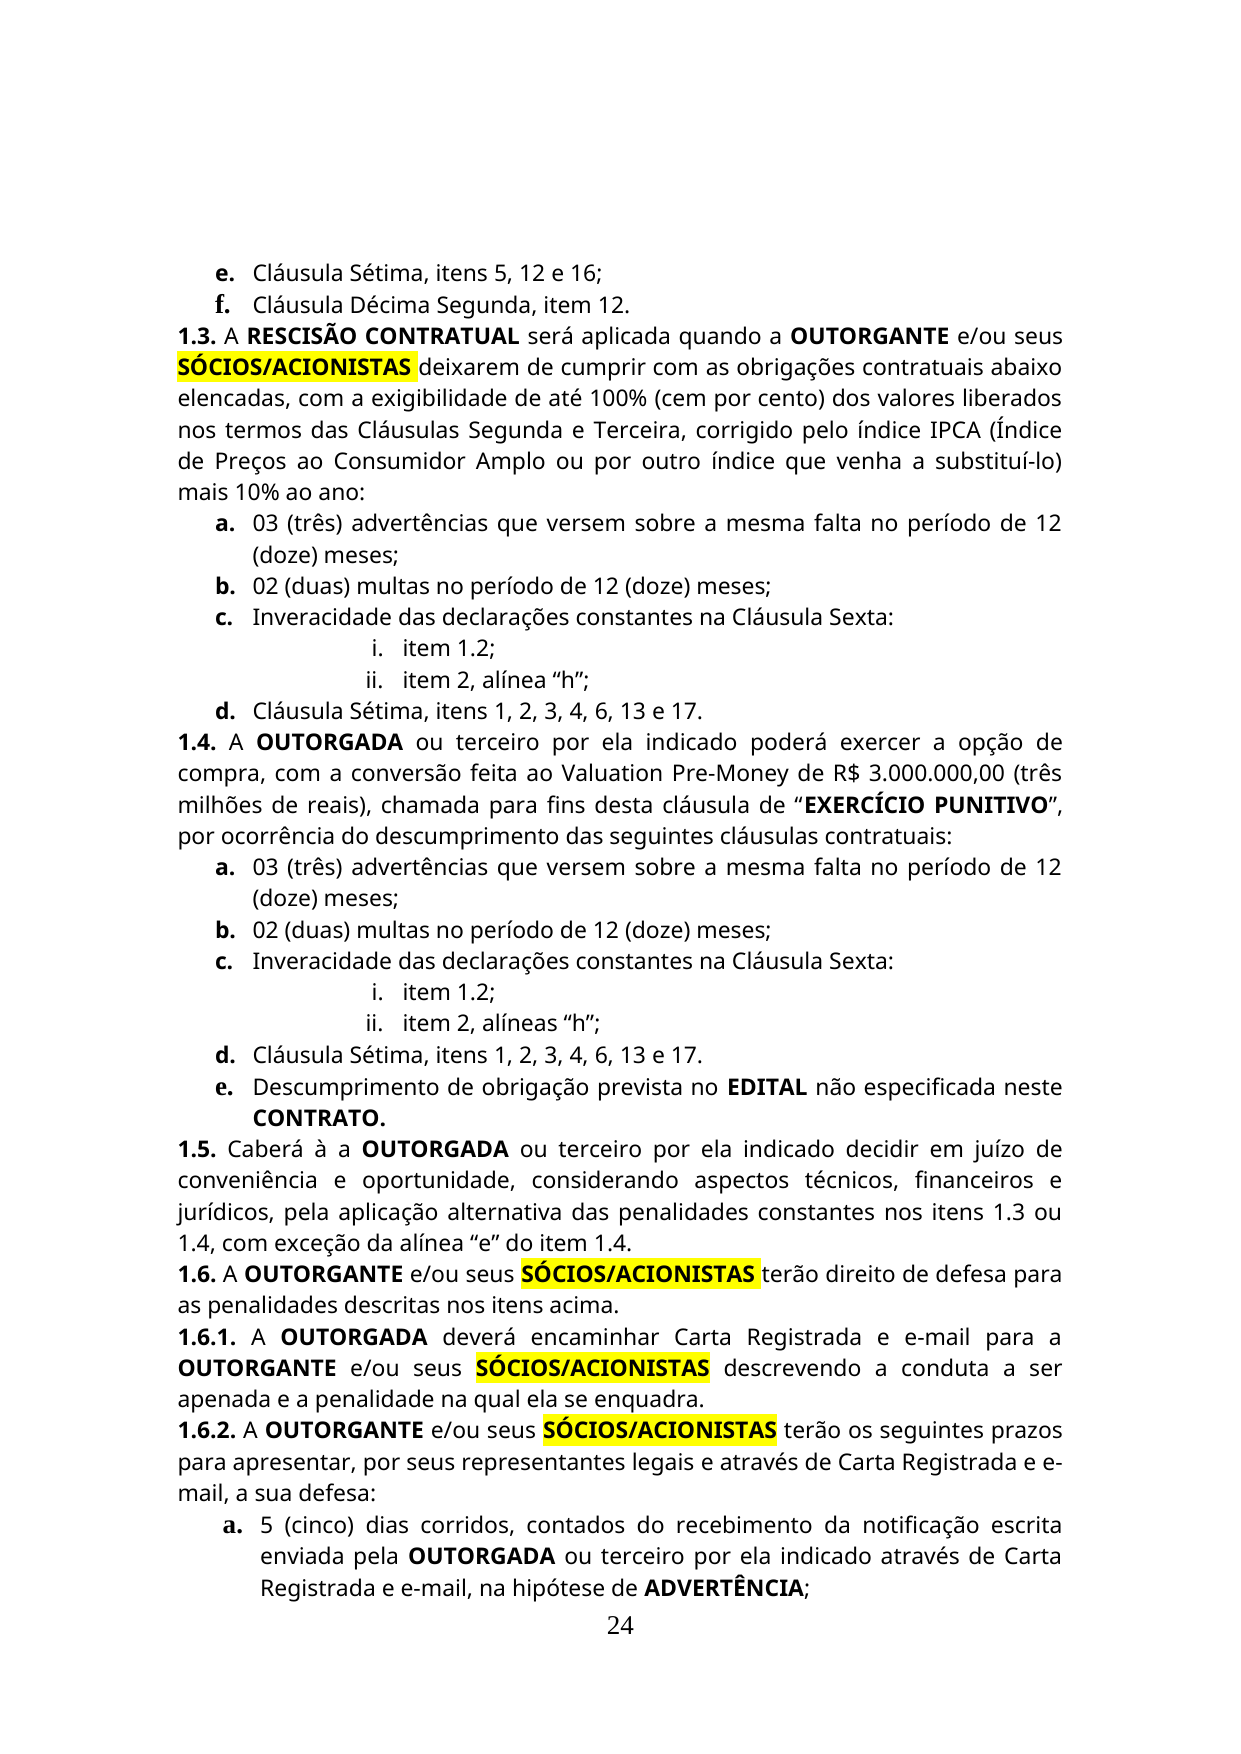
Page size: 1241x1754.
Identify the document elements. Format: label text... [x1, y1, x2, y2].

list 03 (três) advertências que versem sobre a mesma falta no período de 12 (doze) meses; [215, 507, 1063, 570]
list 02 (duas) multas no período de 12 (doze) meses; [215, 570, 1063, 601]
list Cláusula Sétima, itens 5, 12 e 16; [215, 256, 1063, 288]
text 1.5. Caberá à a OUTORGADA ou terceiro por ela indicado decidir em juízo de conveniência e oportunidade, considerando aspectos técnicos, financeiros e jurídicos, pela aplicação alternativa das penalidades constantes nos itens 1.3 ou 1.4, com exceção da alínea “e” do item 1.4. [177, 1133, 1063, 1258]
list 02 (duas) multas no período de 12 (doze) meses; [215, 913, 1063, 945]
list Cláusula Sétima, itens 1, 2, 3, 4, 6, 13 e 17. [215, 695, 1063, 726]
list Inveracidade das declarações constantes na Cláusula Sexta: [215, 945, 1063, 976]
list item 1.2; [383, 976, 1063, 1007]
list Cláusula Décima Segunda, item 12. [215, 288, 1063, 320]
text 1.6.1. A OUTORGADA deverá encaminhar Carta Registrada e e-mail para a OUTORGANTE e/ou seus SÓCIOS/ACIONISTAS descrevendo a conduta a ser apenada e a penalidade na qual ela se enquadra. [177, 1321, 1063, 1414]
text 1.6.2. A OUTORGANTE e/ou seus SÓCIOS/ACIONISTAS terão os seguintes prazos para apresentar, por seus representantes legais e através de Carta Registrada e e-mail, a sua defesa: [177, 1414, 1063, 1508]
text 1.3. A RESCISÃO CONTRATUAL será aplicada quando a OUTORGANTE e/ou seus SÓCIOS/ACIONISTAS deixarem de cumprir com as obrigações contratuais abaixo elencadas, com a exigibilidade de até 100% (cem por cento) dos valores liberados nos termos das Cláusulas Segunda e Terceira, corrigido pelo índice IPCA (Índice de Preços ao Consumidor Amplo ou por outro índice que venha a substituí-lo) mais 10% ao ano: [177, 320, 1063, 507]
text 1.4. A OUTORGADA ou terceiro por ela indicado poderá exercer a opção de compra, com a conversão feita ao Valuation Pre-Money de R$ 3.000.000,00 (três milhões de reais), chamada para fins desta cláusula de “EXERCÍCIO PUNITIVO”, por ocorrência do descumprimento das seguintes cláusulas contratuais: [177, 726, 1063, 851]
list 03 (três) advertências que versem sobre a mesma falta no período de 12 (doze) meses; [215, 851, 1063, 913]
list Descumprimento de obrigação prevista no EDITAL não especificada neste CONTRATO. [215, 1070, 1063, 1133]
list Inveracidade das declarações constantes na Cláusula Sexta: [215, 601, 1063, 632]
list item 2, alínea “h”; [383, 663, 1063, 695]
list item 1.2; [383, 632, 1063, 663]
list item 2, alíneas “h”; [383, 1007, 1063, 1038]
list 5 (cinco) dias corridos, contados do recebimento da notificação escrita enviada pela OUTORGADA ou terceiro por ela indicado através de Carta Registrada e e-mail, na hipótese de ADVERTÊNCIA; [222, 1508, 1063, 1603]
text 1.6. A OUTORGANTE e/ou seus SÓCIOS/ACIONISTAS terão direito de defesa para as penalidades descritas nos itens acima. [177, 1258, 1063, 1321]
list Cláusula Sétima, itens 1, 2, 3, 4, 6, 13 e 17. [215, 1038, 1063, 1070]
